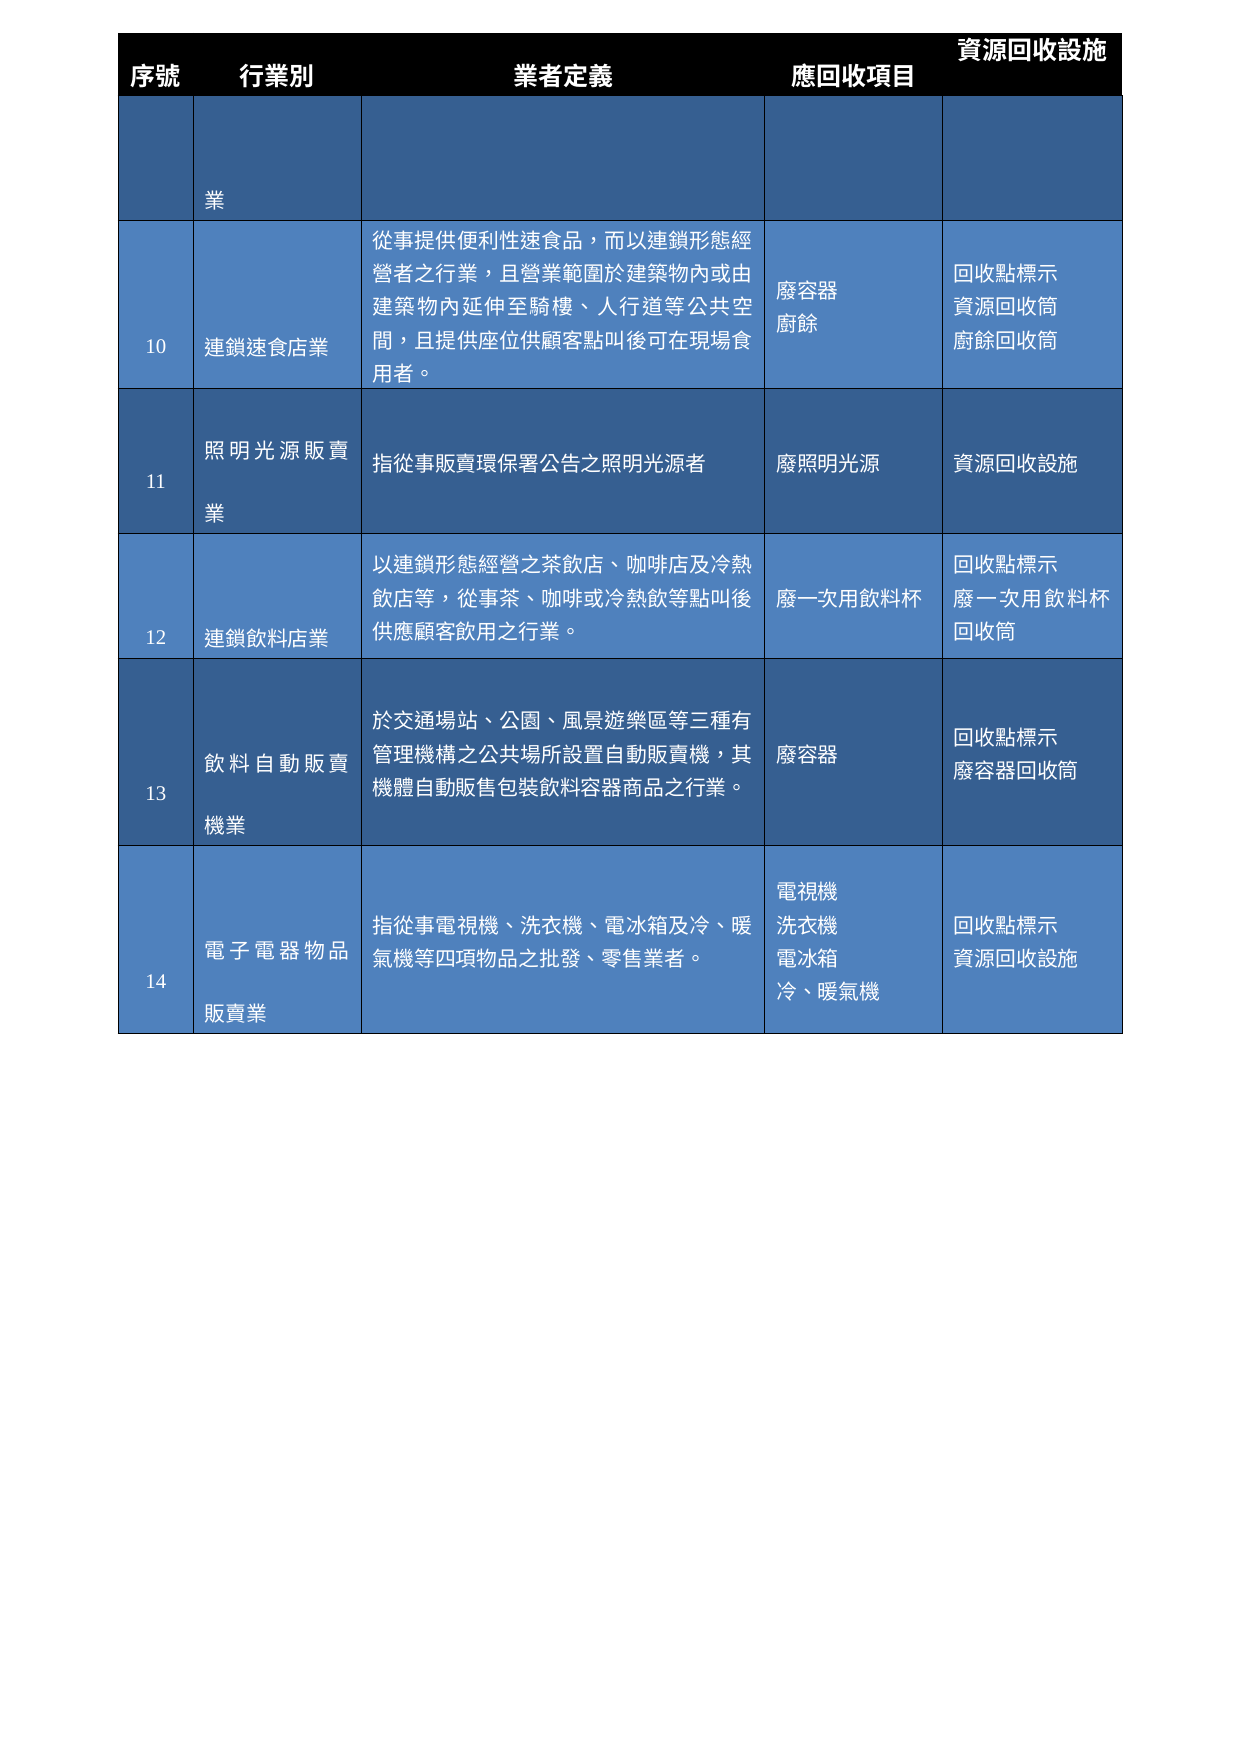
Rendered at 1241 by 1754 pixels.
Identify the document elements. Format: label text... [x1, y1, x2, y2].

table_header 資源回收設施 [942, 33, 1122, 95]
table_cell 回收點標示 資源回收筒 廚餘回收筒 [943, 221, 1122, 388]
table_cell 回收點標示 廢一次用飲料杯回收筒 [943, 534, 1122, 658]
table_cell 回收點標示 廢容器回收筒 [943, 659, 1122, 845]
table_cell 11 [119, 389, 193, 533]
table_cell 業 [194, 96, 361, 220]
table_cell 從事提供便利性速食品，而以連鎖形態經營者之行業，且營業範圍於建築物內或由建築物內延伸至騎樓、人行道等公共空間，且提供座位供顧客點叫後可在現場食用者。 [362, 221, 764, 388]
table_cell 14 [119, 846, 193, 1033]
table_cell 飲料自動販賣機業 [194, 659, 361, 845]
table_cell [943, 96, 1122, 220]
table_cell 連鎖速食店業 [194, 221, 361, 388]
table_cell 於交通場站、公園、風景遊樂區等三種有管理機構之公共場所設置自動販賣機，其機體自動販售包裝飲料容器商品之行業。 [362, 659, 764, 845]
table_header 行業別 [194, 33, 361, 95]
table_header 業者定義 [361, 33, 765, 95]
table_cell 以連鎖形態經營之茶飲店、咖啡店及冷熱飲店等，從事茶、咖啡或冷熱飲等點叫後供應顧客飲用之行業。 [362, 534, 764, 658]
table_cell 電視機 洗衣機 電冰箱 冷、暖氣機 [765, 846, 942, 1033]
table_cell 資源回收設施 [943, 389, 1122, 533]
table_cell 12 [119, 534, 193, 658]
table_cell 回收點標示 資源回收設施 [943, 846, 1122, 1033]
table_cell 照明光源販賣業 [194, 389, 361, 533]
table_cell 13 [119, 659, 193, 845]
table_cell 10 [119, 221, 193, 388]
table_cell 廢容器 廚餘 [765, 221, 942, 388]
table_cell [119, 96, 193, 220]
table_header 應回收項目 [765, 33, 942, 95]
table_cell 廢一次用飲料杯 [765, 534, 942, 658]
table_cell 廢照明光源 [765, 389, 942, 533]
table_cell [765, 96, 942, 220]
table_cell 指從事販賣環保署公告之照明光源者 [362, 389, 764, 533]
table_cell 廢容器 [765, 659, 942, 845]
table_cell [362, 96, 764, 220]
table_cell 指從事電視機、洗衣機、電冰箱及冷、暖氣機等四項物品之批發、零售業者。 [362, 846, 764, 1033]
table_cell 連鎖飲料店業 [194, 534, 361, 658]
table_cell 電子電器物品販賣業 [194, 846, 361, 1033]
table_header 序號 [119, 33, 193, 95]
